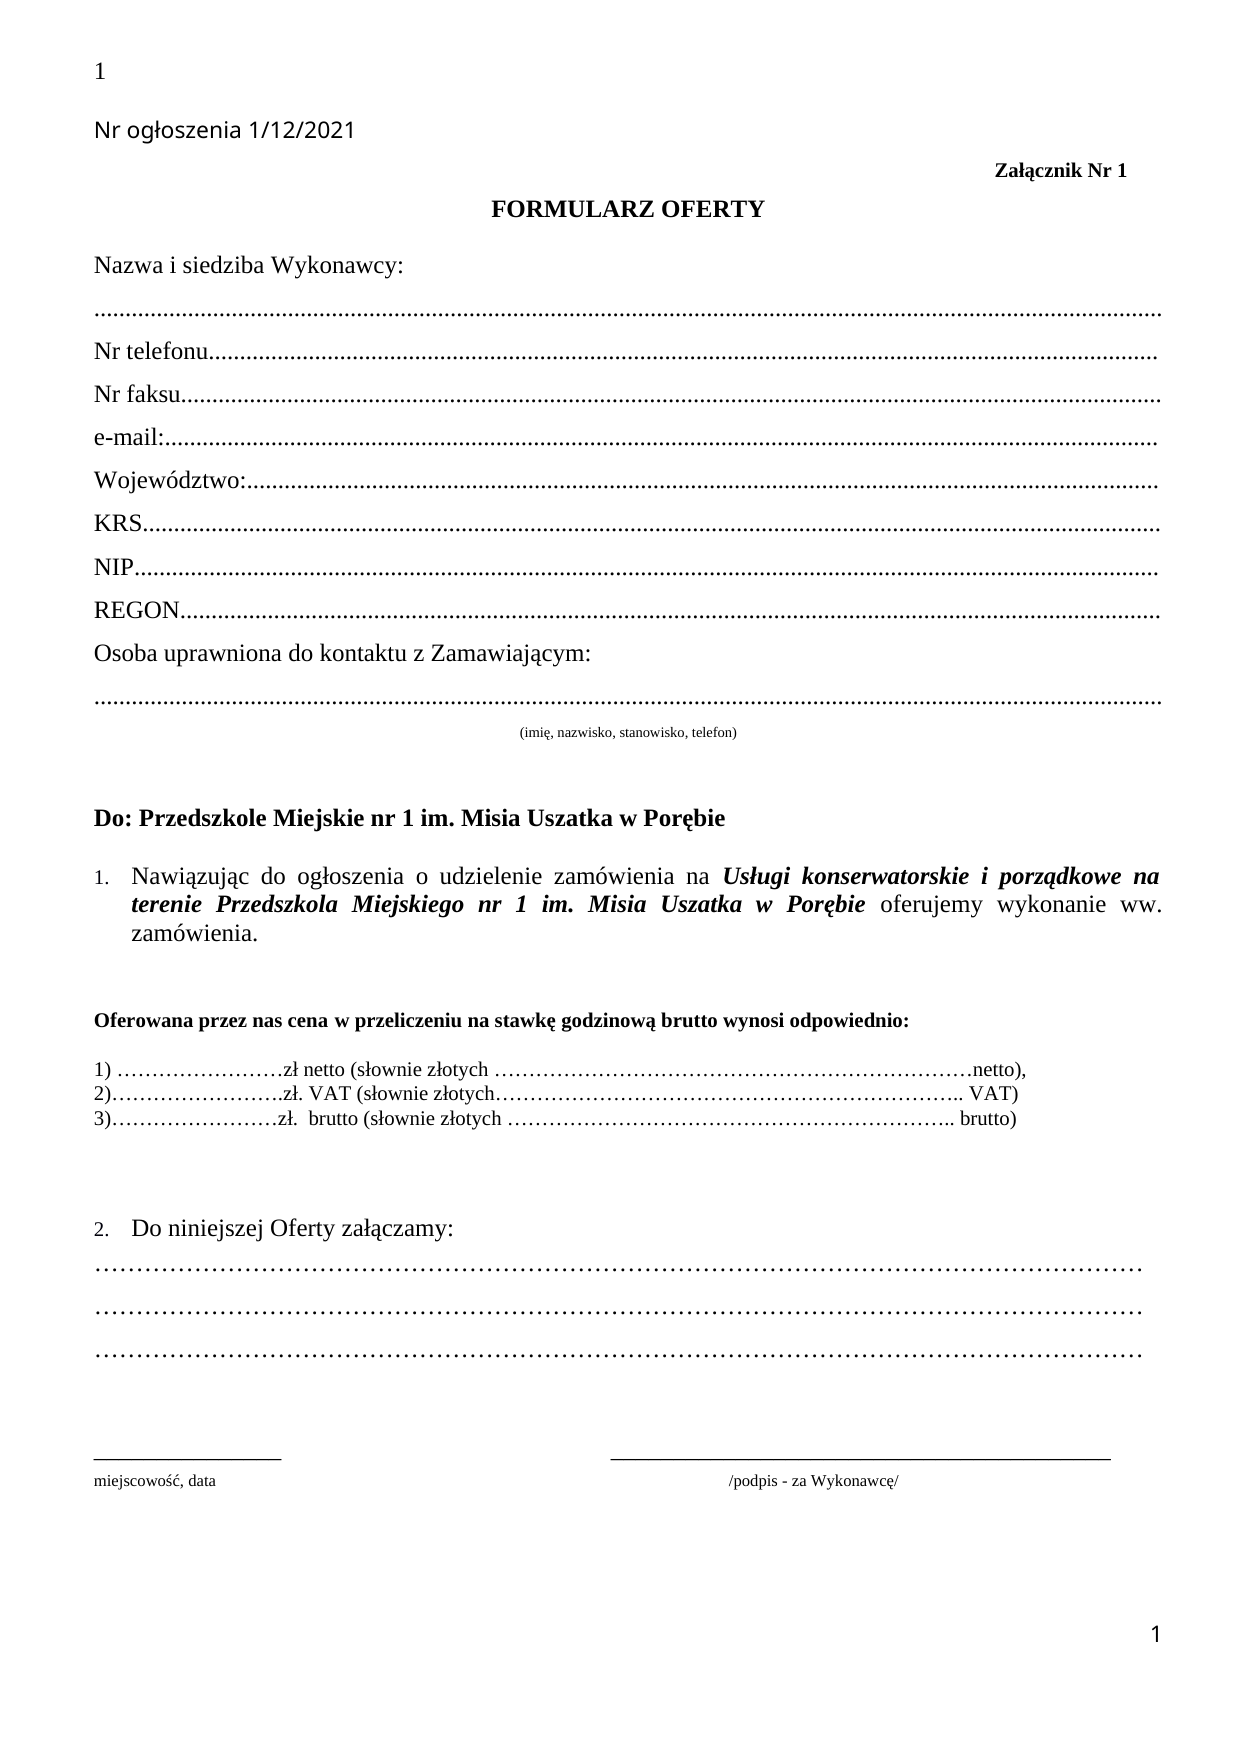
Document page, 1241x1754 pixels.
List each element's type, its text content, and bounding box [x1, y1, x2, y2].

text REGON............................................................................................................................................................. [94, 595, 1162, 623]
text Nr telefonu........................................................................................................................................................ [94, 336, 1162, 365]
text Województwo:.................................................................................................................................................. [94, 465, 1162, 494]
text ……………………………………………………………………………………………………………………………………………………………………………………………………………………………………………………………………………………………………………………………………………… [94, 1248, 1162, 1363]
text miejscowość, data /podpis - za Wykonawcę/ [94, 1463, 1162, 1492]
text ........................................................................................................................................................................... [94, 681, 1162, 710]
text Osoba uprawniona do kontaktu z Zamawiającym: [94, 638, 1162, 667]
list Nawiązując do ogłoszenia o udzielenie zamówienia na Usługi konserwatorskie i porządkowe na terenie Przedszkola Miejskiego nr 1 im. Misia Uszatka w Porębie oferujemy wykonanie ww. zamówienia. [94, 861, 1162, 947]
text e-mail:............................................................................................................................................................... [94, 422, 1162, 451]
subtitle FORMULARZ OFERTY [94, 194, 1162, 223]
text KRS................................................................................................................................................................... [94, 508, 1162, 537]
list Do niniejszej Oferty załączamy: [94, 1213, 1162, 1241]
text Nr faksu............................................................................................................................................................. [94, 379, 1162, 408]
text ........................................................................................................................................................................... [94, 293, 1172, 322]
text NIP.................................................................................................................................................................... [94, 552, 1162, 580]
text Nr ogłoszenia 1/12/2021 [94, 114, 1127, 145]
text Załącznik Nr 1 [94, 157, 1127, 182]
text Oferowana przez nas cena w przeliczeniu na stawkę godzinową brutto wynosi odpowiednio: [94, 1004, 1162, 1033]
text 2)…………………….zł. VAT (słownie złotych………………………………………………………….. VAT) [94, 1081, 1162, 1105]
text _______________ ________________________________________ [94, 1434, 1162, 1463]
subtitle Do: Przedszkole Miejskie nr 1 im. Misia Uszatka w Porębie [94, 803, 1162, 832]
text Nazwa i siedziba Wykonawcy: [94, 250, 1162, 278]
text 1) ……………………zł netto (słownie złotych ……………………………………………………………netto), [94, 1057, 1162, 1081]
text 3)……………………zł. brutto (słownie złotych ……………………………………………………….. brutto) [94, 1105, 1162, 1129]
text (imię, nazwisko, stanowisko, telefon) [94, 724, 1162, 753]
